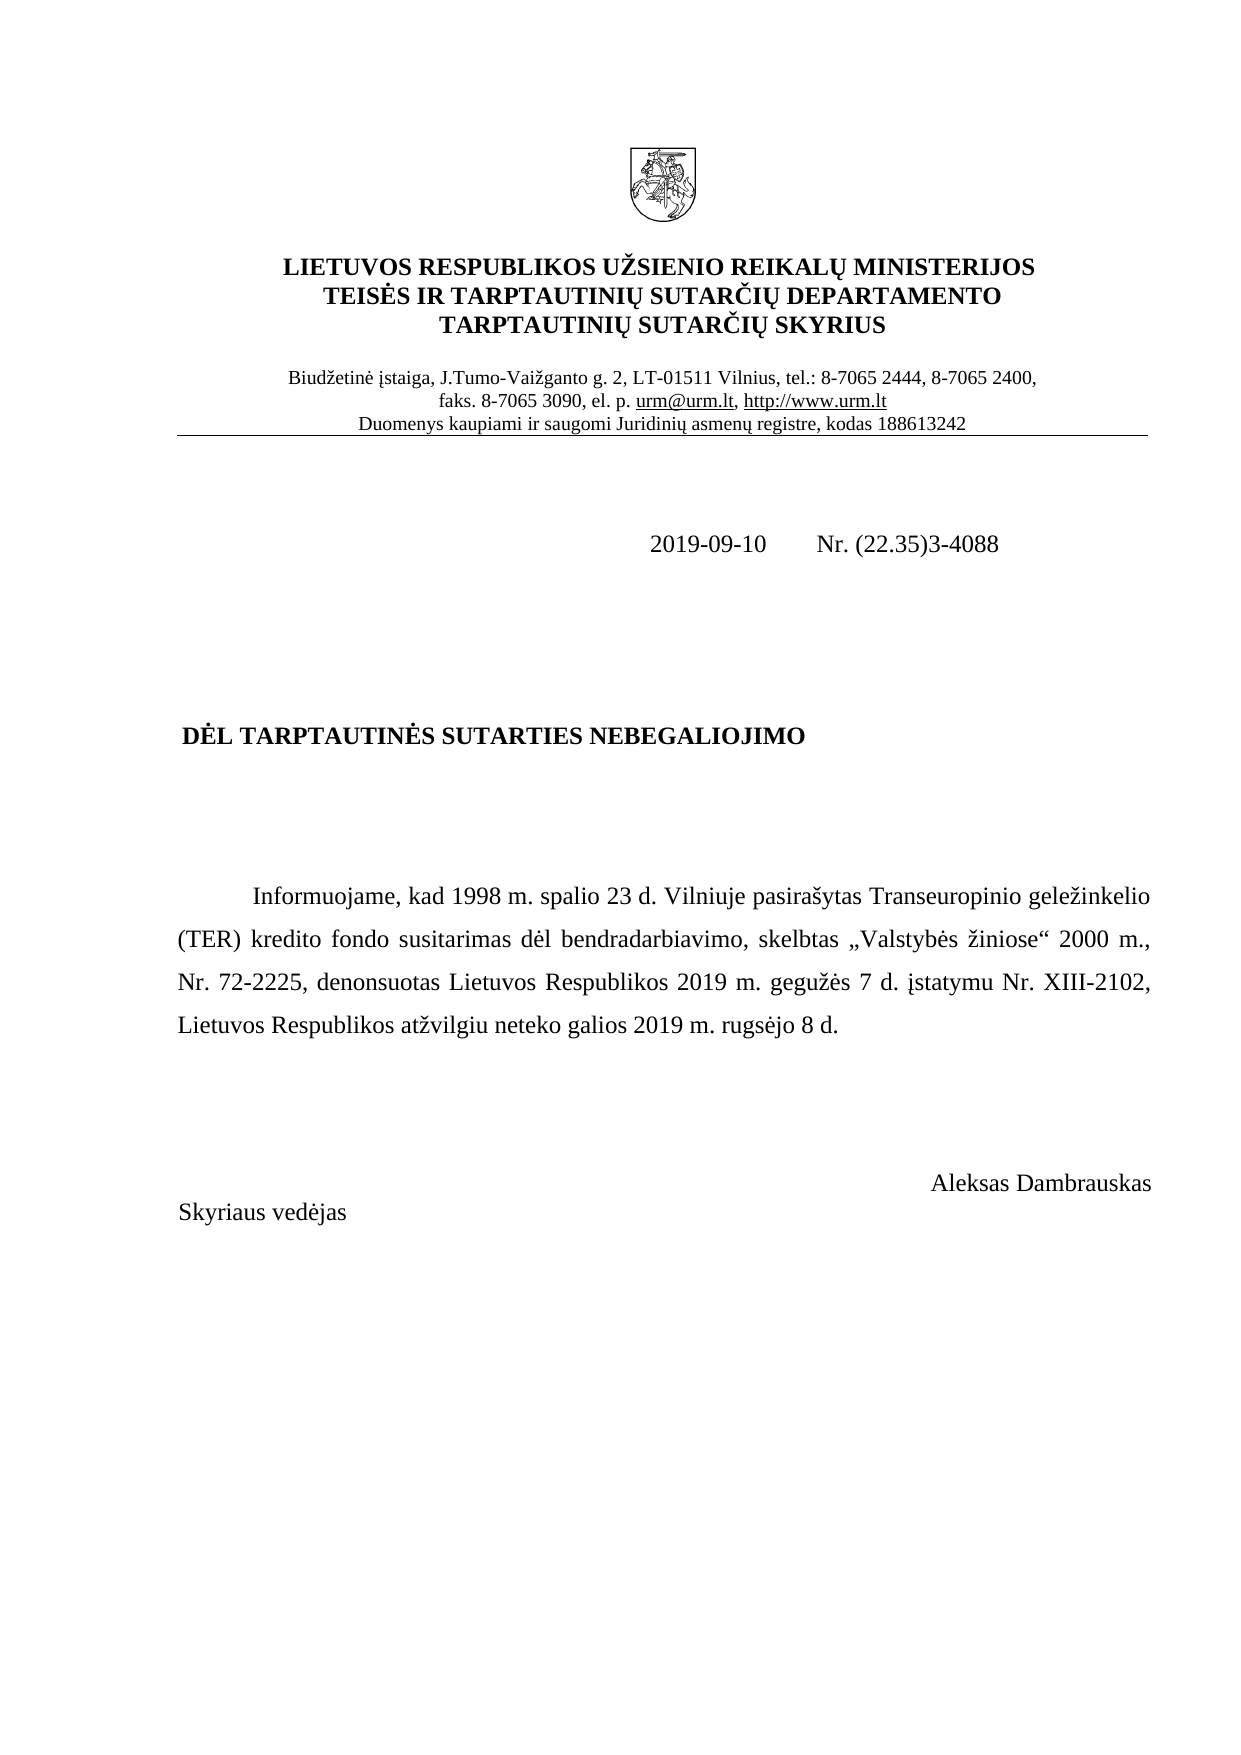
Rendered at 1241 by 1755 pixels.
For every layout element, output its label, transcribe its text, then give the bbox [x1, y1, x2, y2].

table_cell 2019-09-10 Nr. (22.35)3-4088 [650, 529, 1153, 721]
table_cell [177, 721, 182, 838]
table_cell [182, 529, 650, 721]
table_cell [177, 529, 182, 721]
table_header LIETUVOS RESPUBLIKOS UŽSIENIO REIKALŲ MINISTERIJOS TEISĖS IR TARPTAUTINIŲ SUTARČIŲ DEPARTAMENTo Tarptautinių sutarčių skyrius Biudžetinė įstaiga, J.Tumo-Vaižganto g. 2, LT-01511 Vilnius, tel.: 8-7065 2444, 8-7065 2400, faks. 8-7065 3090, el. p. urm@urm.lt, http://www.urm.lt Duomenys kaupiami ir saugomi Juridinių asmenų registre, kodas 188613242 [177, 118, 1148, 435]
table_header [1148, 118, 1153, 529]
table_cell DĖL TARPTAUTINĖS SUTARTIES NEBEGALIOJIMO [182, 721, 1153, 838]
table_header Aleksas Dambrauskas [798, 1168, 1152, 1226]
table_header Skyriaus vedėjas [178, 1168, 664, 1226]
table_header [177, 436, 1148, 464]
table_header Parašo vieta [665, 1168, 798, 1226]
text Informuojame, kad 1998 m. spalio 23 d. Vilniuje pasirašytas Transeuropinio geležinkelio (TER) kredito fondo susitarimas dėl bendradarbiavimo, skelbtas „Valstybės žiniose“ 2000 m., Nr. 72-2225, denonsuotas Lietuvos Respublikos 2019 m. gegužės 7 d. įstatymu Nr. XIII-2102, Lietuvos Respublikos atžvilgiu neteko galios 2019 m. rugsėjo 8 d. [177, 881, 1152, 1039]
table_header [177, 464, 1148, 529]
